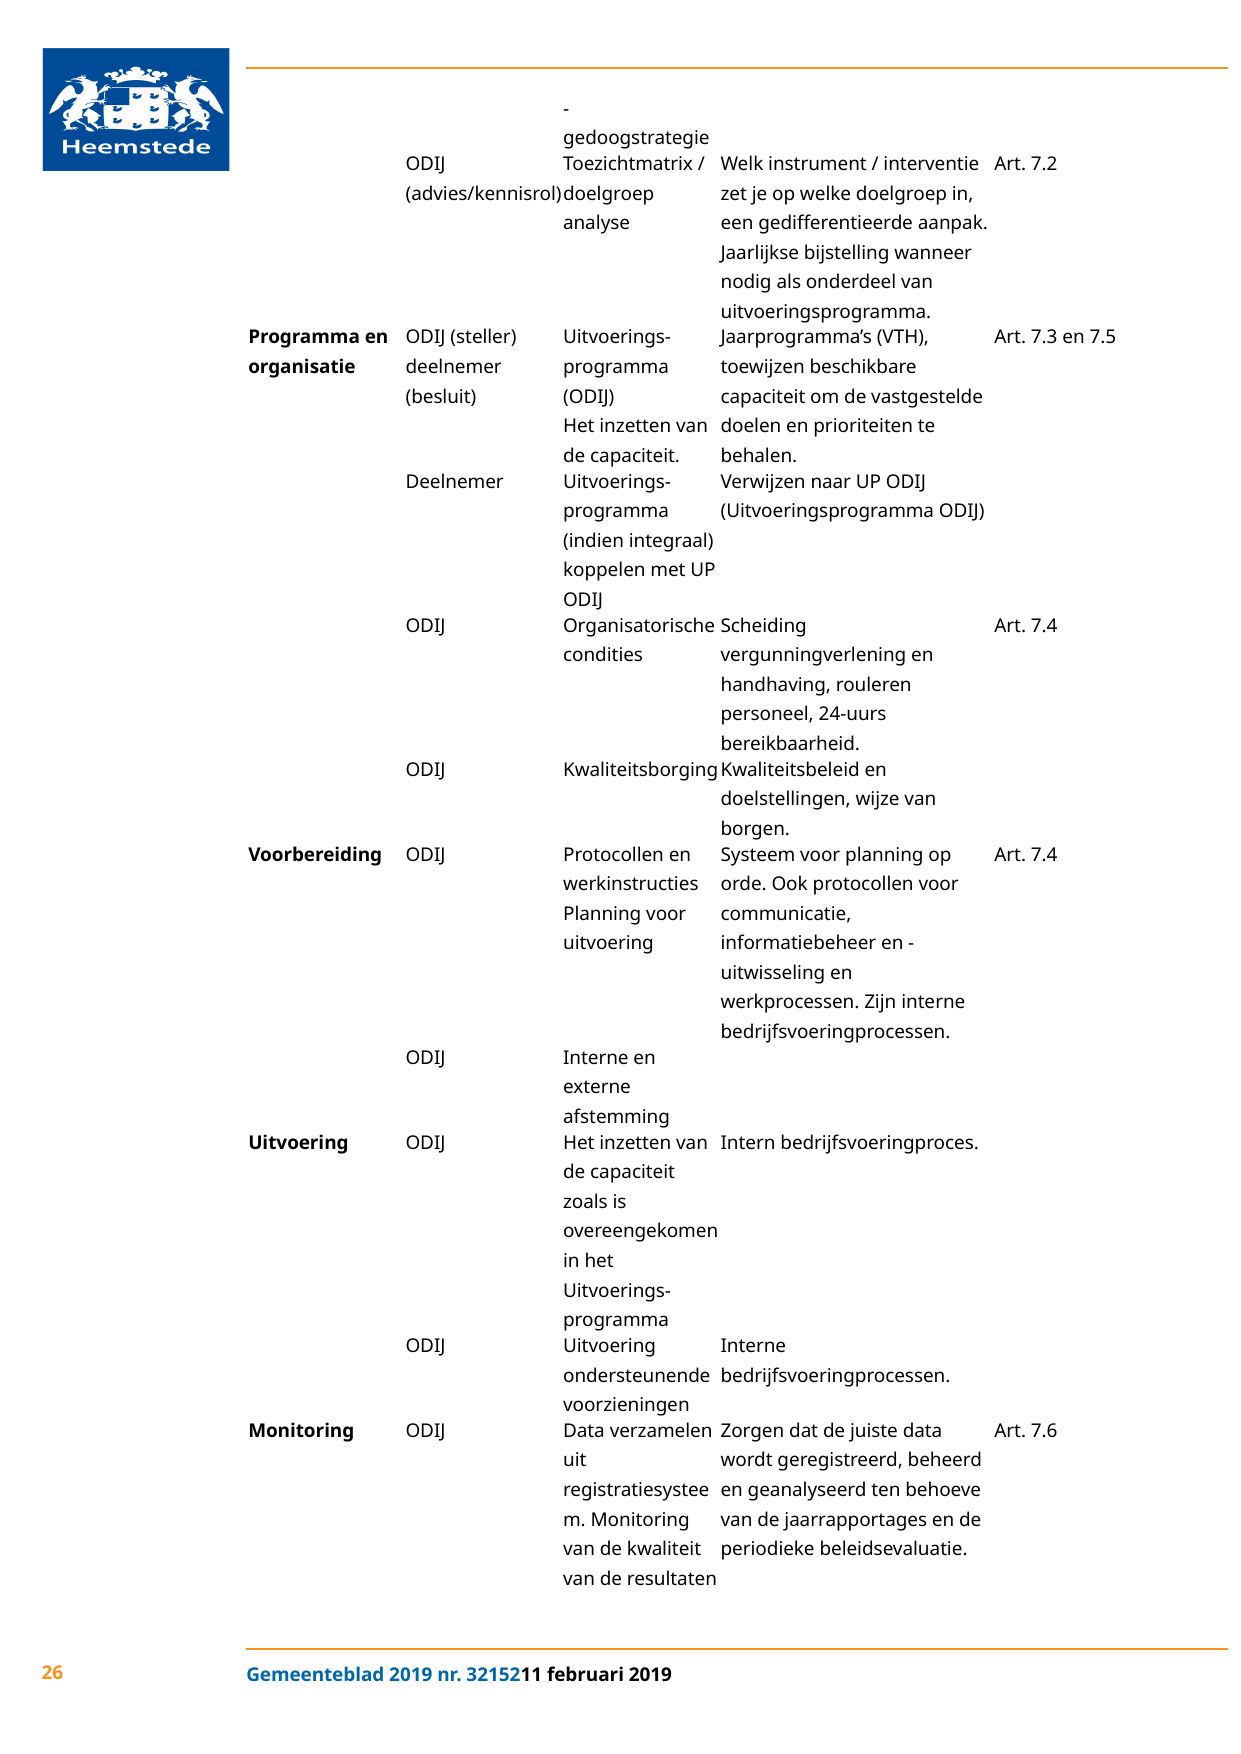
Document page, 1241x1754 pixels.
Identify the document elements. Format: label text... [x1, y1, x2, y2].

table_cell [248, 468, 405, 612]
table_cell Interne en externe afstemming [563, 1044, 720, 1129]
table_cell Kwaliteitsborging [563, 756, 720, 841]
table_cell Het inzetten van de capaciteit zoals is overeengekomen in het Uitvoerings-programma [563, 1129, 720, 1332]
table_cell [994, 1044, 1152, 1129]
table_cell ODIJ [405, 1044, 563, 1129]
table_cell [248, 756, 405, 841]
table_cell [994, 1129, 1152, 1332]
table_cell [248, 612, 405, 756]
table_cell [248, 1044, 405, 1129]
table_cell [405, 95, 563, 150]
table_cell Interne bedrijfsvoeringprocessen. [720, 1332, 994, 1417]
table_cell Monitoring [248, 1417, 405, 1591]
table_cell Uitvoering ondersteunende voorzieningen [563, 1332, 720, 1417]
table_cell [248, 1332, 405, 1417]
table_cell Uitvoering [248, 1129, 405, 1332]
table_cell [994, 95, 1152, 150]
table_cell Organisatorische condities [563, 612, 720, 756]
table_cell Verwijzen naar UP ODIJ (Uitvoeringsprogramma ODIJ) [720, 468, 994, 612]
table_cell Programma en organisatie [248, 324, 405, 468]
table_cell Scheiding vergunningverlening en handhaving, rouleren personeel, 24-uurs bereikbaarheid. [720, 612, 994, 756]
table_cell [248, 95, 405, 150]
table_cell Welk instrument / interventie zet je op welke doelgroep in, een gedifferentieerde aanpak. Jaarlijkse bijstelling wanneer nodig als onderdeel van uitvoeringsprogramma. [720, 150, 994, 324]
table_cell Protocollen en werkinstructies Planning voor uitvoering [563, 841, 720, 1044]
table_cell Systeem voor planning op orde. Ook protocollen voor communicatie, informatiebeheer en -uitwisseling en werkprocessen. Zijn interne bedrijfsvoeringprocessen. [720, 841, 994, 1044]
table_cell ODIJ [405, 1332, 563, 1417]
picture [41, 47, 231, 172]
table_cell Art. 7.4 [994, 841, 1152, 1044]
table_cell ODIJ (steller) deelnemer (besluit) [405, 324, 563, 468]
table_cell Uitvoerings-programma (indien integraal) koppelen met UP ODIJ [563, 468, 720, 612]
table_cell Uitvoerings-programma (ODIJ) Het inzetten van de capaciteit. [563, 324, 720, 468]
table_cell Intern bedrijfsvoeringproces. [720, 1129, 994, 1332]
table_cell Kwaliteitsbeleid en doelstellingen, wijze van borgen. [720, 756, 994, 841]
table_cell [994, 756, 1152, 841]
table_cell Deelnemer [405, 468, 563, 612]
table_cell Art. 7.6 [994, 1417, 1152, 1591]
table_cell [994, 468, 1152, 612]
table_cell - gedoogstrategie [563, 95, 720, 150]
table_cell Art. 7.2 [994, 150, 1152, 324]
table_cell Jaarprogramma’s (VTH), toewijzen beschikbare capaciteit om de vastgestelde doelen en prioriteiten te behalen. [720, 324, 994, 468]
table_cell Data verzamelen uit registratiesysteem. Monitoring van de kwaliteit van de resultaten [563, 1417, 720, 1591]
table_cell ODIJ (advies/kennisrol) [405, 150, 563, 324]
table_cell [720, 1044, 994, 1129]
table_cell [248, 150, 405, 324]
table_cell ODIJ [405, 841, 563, 1044]
table_cell [720, 95, 994, 150]
table_cell ODIJ [405, 1129, 563, 1332]
table_cell [994, 1332, 1152, 1417]
table_cell Zorgen dat de juiste data wordt geregistreerd, beheerd en geanalyseerd ten behoeve van de jaarrapportages en de periodieke beleidsevaluatie. [720, 1417, 994, 1591]
table_cell Art. 7.4 [994, 612, 1152, 756]
table_cell ODIJ [405, 1417, 563, 1591]
table_cell ODIJ [405, 756, 563, 841]
table_cell Art. 7.3 en 7.5 [994, 324, 1152, 468]
table_cell Toezichtmatrix / doelgroep analyse [563, 150, 720, 324]
table_cell Voorbereiding [248, 841, 405, 1044]
table_cell ODIJ [405, 612, 563, 756]
